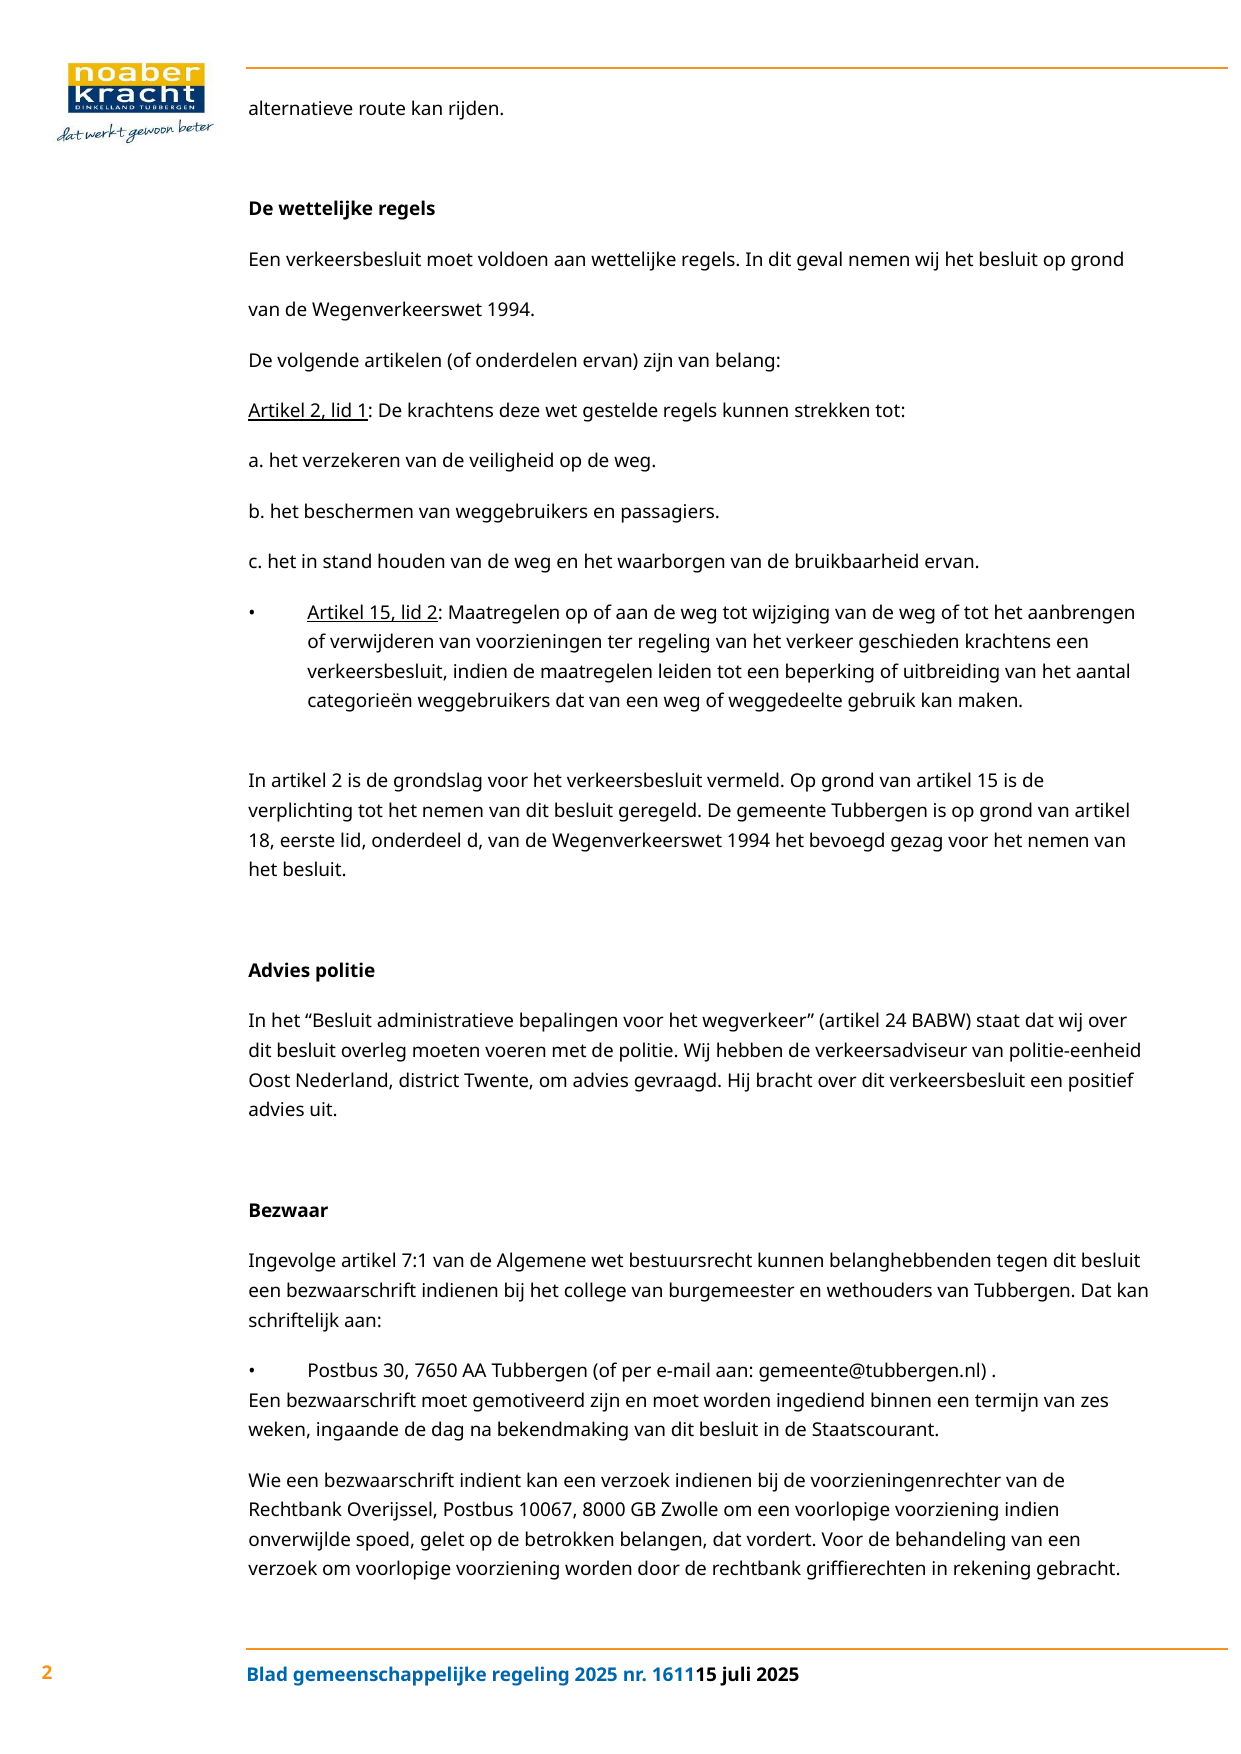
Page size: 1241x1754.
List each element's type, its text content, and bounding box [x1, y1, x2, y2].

text In artikel 2 is de grondslag voor het verkeersbesluit vermeld. Op grond van artikel 15 is de verplichting tot het nemen van dit besluit geregeld. De gemeente Tubbergen is op grond van artikel 18, eerste lid, onderdeel d, van de Wegenverkeerswet 1994 het bevoegd gezag voor het nemen van het besluit. [248, 768, 1152, 882]
text Ingevolge artikel 7:1 van de Algemene wet bestuursrecht kunnen belanghebbenden tegen dit besluit een bezwaarschrift indienen bij het college van burgemeester en wethouders van Tubbergen. Dat kan schriftelijk aan: [248, 1248, 1152, 1333]
text c. het in stand houden van de weg en het waarborgen van de bruikbaarheid ervan. [248, 548, 1152, 574]
text b. het beschermen van weggebruikers en passagiers. [248, 498, 1152, 524]
list Artikel 15, lid 2: Maatregelen op of aan de weg tot wijziging van de weg of tot het aanbrengen of verwijderen van voorzieningen ter regeling van het verkeer geschieden krachtens een verkeersbesluit, indien de maatregelen leiden tot een beperking of uitbreiding van het aantal categorieën weggebruikers dat van een weg of weggedeelte gebruik kan maken. [248, 599, 1152, 713]
text De wettelijke regels [248, 196, 1152, 221]
text van de Wegenverkeerswet 1994. [248, 296, 1152, 322]
text De volgende artikelen (of onderdelen ervan) zijn van belang: [248, 347, 1152, 373]
text alternatieve route kan rijden. [248, 95, 1152, 121]
text Een verkeersbesluit moet voldoen aan wettelijke regels. In dit geval nemen wij het besluit op grond [248, 246, 1152, 272]
text Een bezwaarschrift moet gemotiveerd zijn en moet worden ingediend binnen een termijn van zes weken, ingaande de dag na bekendmaking van dit besluit in de Staatscourant. [248, 1387, 1152, 1442]
picture [41, 47, 231, 172]
list Postbus 30, 7650 AA Tubbergen (of per e-mail aan: gemeente@tubbergen.nl) . [248, 1357, 1152, 1383]
text Artikel 2, lid 1: De krachtens deze wet gestelde regels kunnen strekken tot: [248, 397, 1152, 423]
text Wie een bezwaarschrift indient kan een verzoek indienen bij de voorzieningenrechter van de Rechtbank Overijssel, Postbus 10067, 8000 GB Zwolle om een voorlopige voorziening indien onverwijlde spoed, gelet op de betrokken belangen, dat vordert. Voor de behandeling van een verzoek om voorlopige voorziening worden door de rechtbank griffierechten in rekening gebracht. [248, 1467, 1152, 1581]
text Advies politie [248, 957, 1152, 983]
text In het “Besluit administratieve bepalingen voor het wegverkeer” (artikel 24 BABW) staat dat wij over dit besluit overleg moeten voeren met de politie. Wij hebben de verkeersadviseur van politie-eenheid Oost Nederland, district Twente, om advies gevraagd. Hij bracht over dit verkeersbesluit een positief advies uit. [248, 1008, 1152, 1122]
text a. het verzekeren van de veiligheid op de weg. [248, 448, 1152, 473]
text Bezwaar [248, 1197, 1152, 1223]
